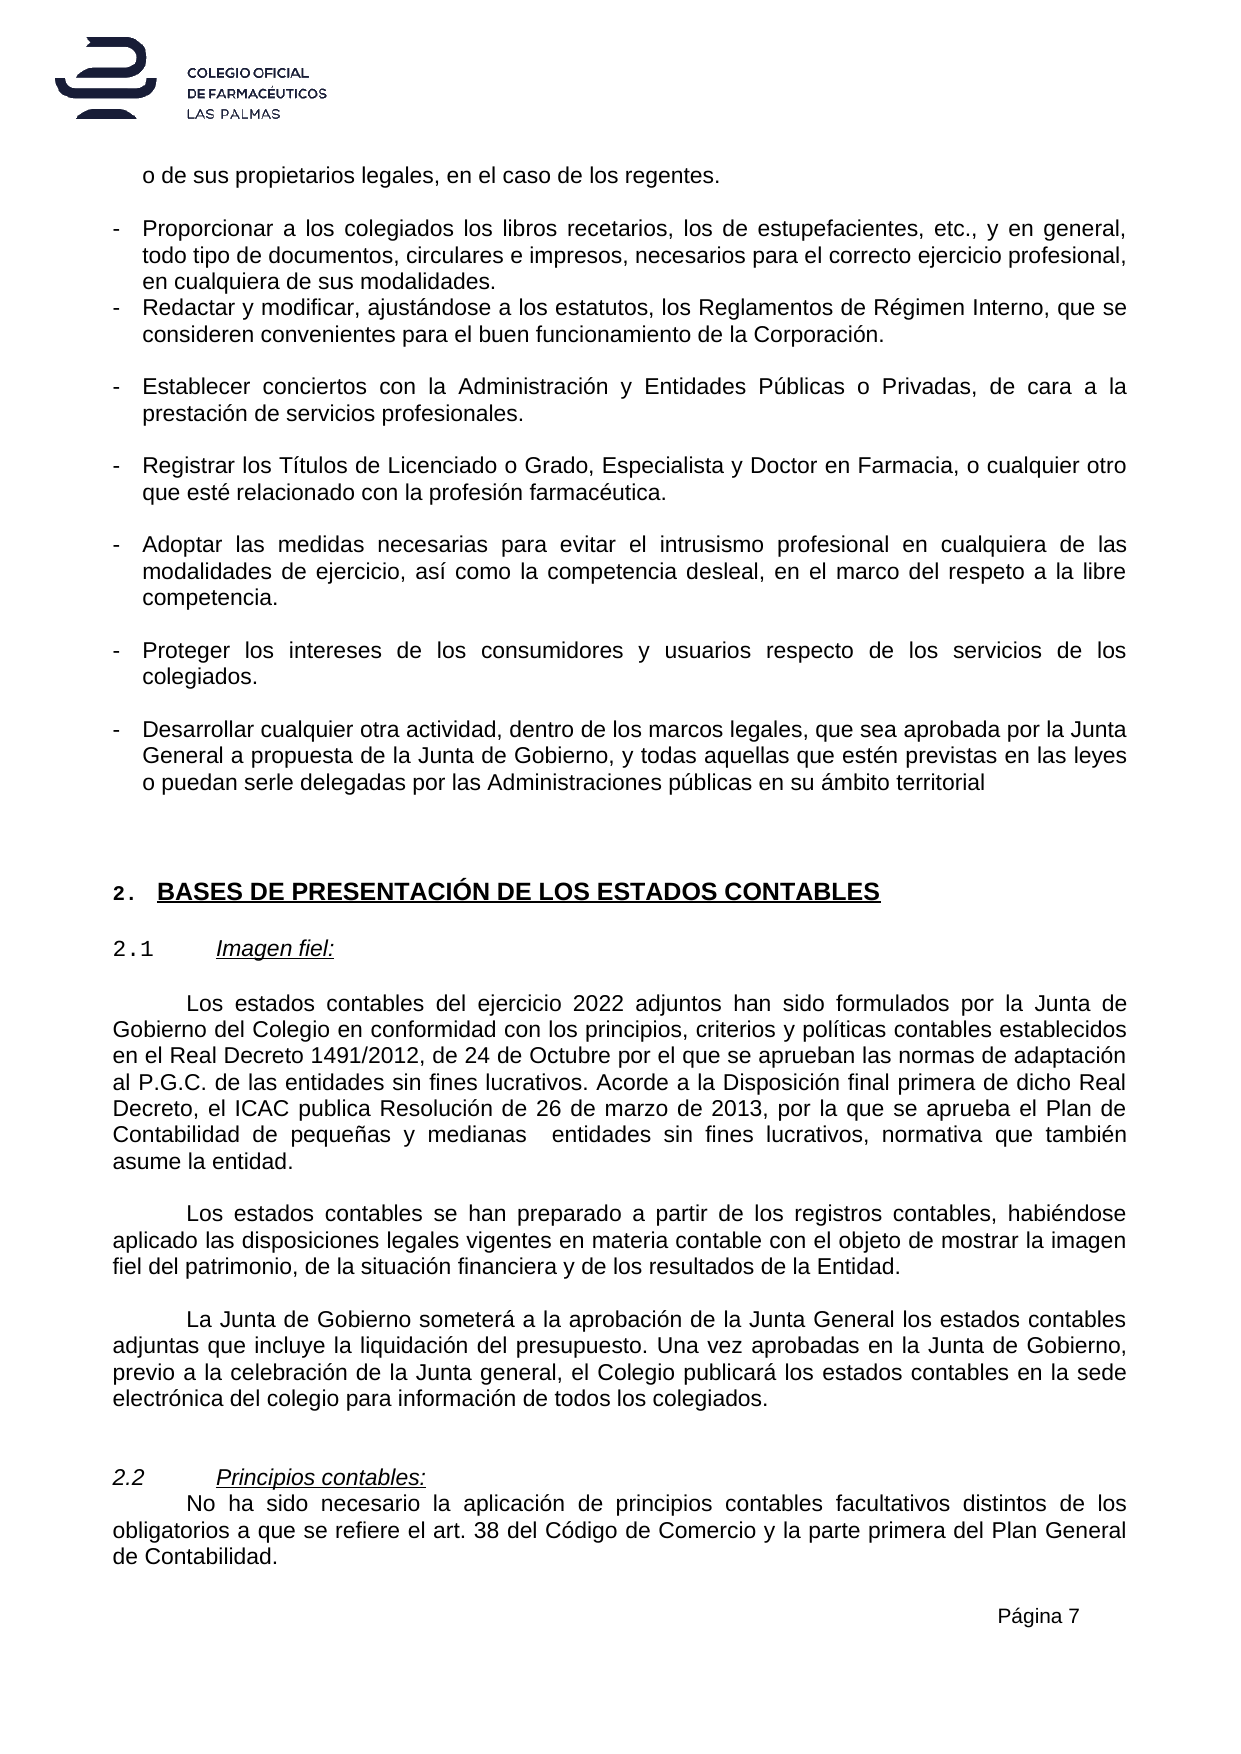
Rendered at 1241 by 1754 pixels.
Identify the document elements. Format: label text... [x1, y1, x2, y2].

list Principios contables: [112, 1464, 1128, 1490]
list Proteger los intereses de los consumidores y usuarios respecto de los servicios de los colegiados. [112, 637, 1128, 689]
list Desarrollar cualquier otra actividad, dentro de los marcos legales, que sea aprobada por la Junta General a propuesta de la Junta de Gobierno, y todas aquellas que estén previstas en las leyes o puedan serle delegadas por las Administraciones públicas en su ámbito territorial [112, 716, 1128, 795]
text Los estados contables del ejercicio 2022 adjuntos han sido formulados por la Junta de Gobierno del Colegio en conformidad con los principios, criterios y políticas contables establecidos en el Real Decreto 1491/2012, de 24 de Octubre por el que se aprueban las normas de adaptación al P.G.C. de las entidades sin fines lucrativos. Acorde a la Disposición final primera de dicho Real Decreto, el ICAC publica Resolución de 26 de marzo de 2013, por la que se aprueba el Plan de Contabilidad de pequeñas y medianas entidades sin fines lucrativos, normativa que también asume la entidad. [112, 989, 1128, 1174]
list Proporcionar a los colegiados los libros recetarios, los de estupefacientes, etc., y en general, todo tipo de documentos, circulares e impresos, necesarios para el correcto ejercicio profesional, en cualquiera de sus modalidades. [112, 215, 1128, 294]
list Establecer conciertos con la Administración y Entidades Públicas o Privadas, de cara a la prestación de servicios profesionales. [112, 373, 1128, 426]
text No ha sido necesario la aplicación de principios contables facultativos distintos de los obligatorios a que se refiere el art. 38 del Código de Comercio y la parte primera del Plan General de Contabilidad. [112, 1490, 1128, 1569]
list Imagen fiel: [112, 935, 1128, 963]
list BASES DE PRESENTACIÓN DE LOS ESTADOS CONTABLES [112, 876, 1128, 906]
list Adoptar las medidas necesarias para evitar el intrusismo profesional en cualquiera de las modalidades de ejercicio, así como la competencia desleal, en el marco del respeto a la libre competencia. [112, 531, 1128, 611]
list Registrar los Títulos de Licenciado o Grado, Especialista y Doctor en Farmacia, o cualquier otro que esté relacionado con la profesión farmacéutica. [112, 452, 1128, 505]
text La Junta de Gobierno someterá a la aprobación de la Junta General los estados contables adjuntas que incluye la liquidación del presupuesto. Una vez aprobadas en la Junta de Gobierno, previo a la celebración de la Junta general, el Colegio publicará los estados contables en la sede electrónica del colegio para información de todos los colegiados. [112, 1306, 1128, 1411]
text Los estados contables se han preparado a partir de los registros contables, habiéndose aplicado las disposiciones legales vigentes en materia contable con el objeto de mostrar la imagen fiel del patrimonio, de la situación financiera y de los resultados de la Entidad. [112, 1200, 1128, 1279]
list o de sus propietarios legales, en el caso de los regentes. [112, 162, 1128, 189]
list Redactar y modificar, ajustándose a los estatutos, los Reglamentos de Régimen Interno, que se consideren convenientes para el buen funcionamiento de la Corporación. [112, 294, 1128, 347]
